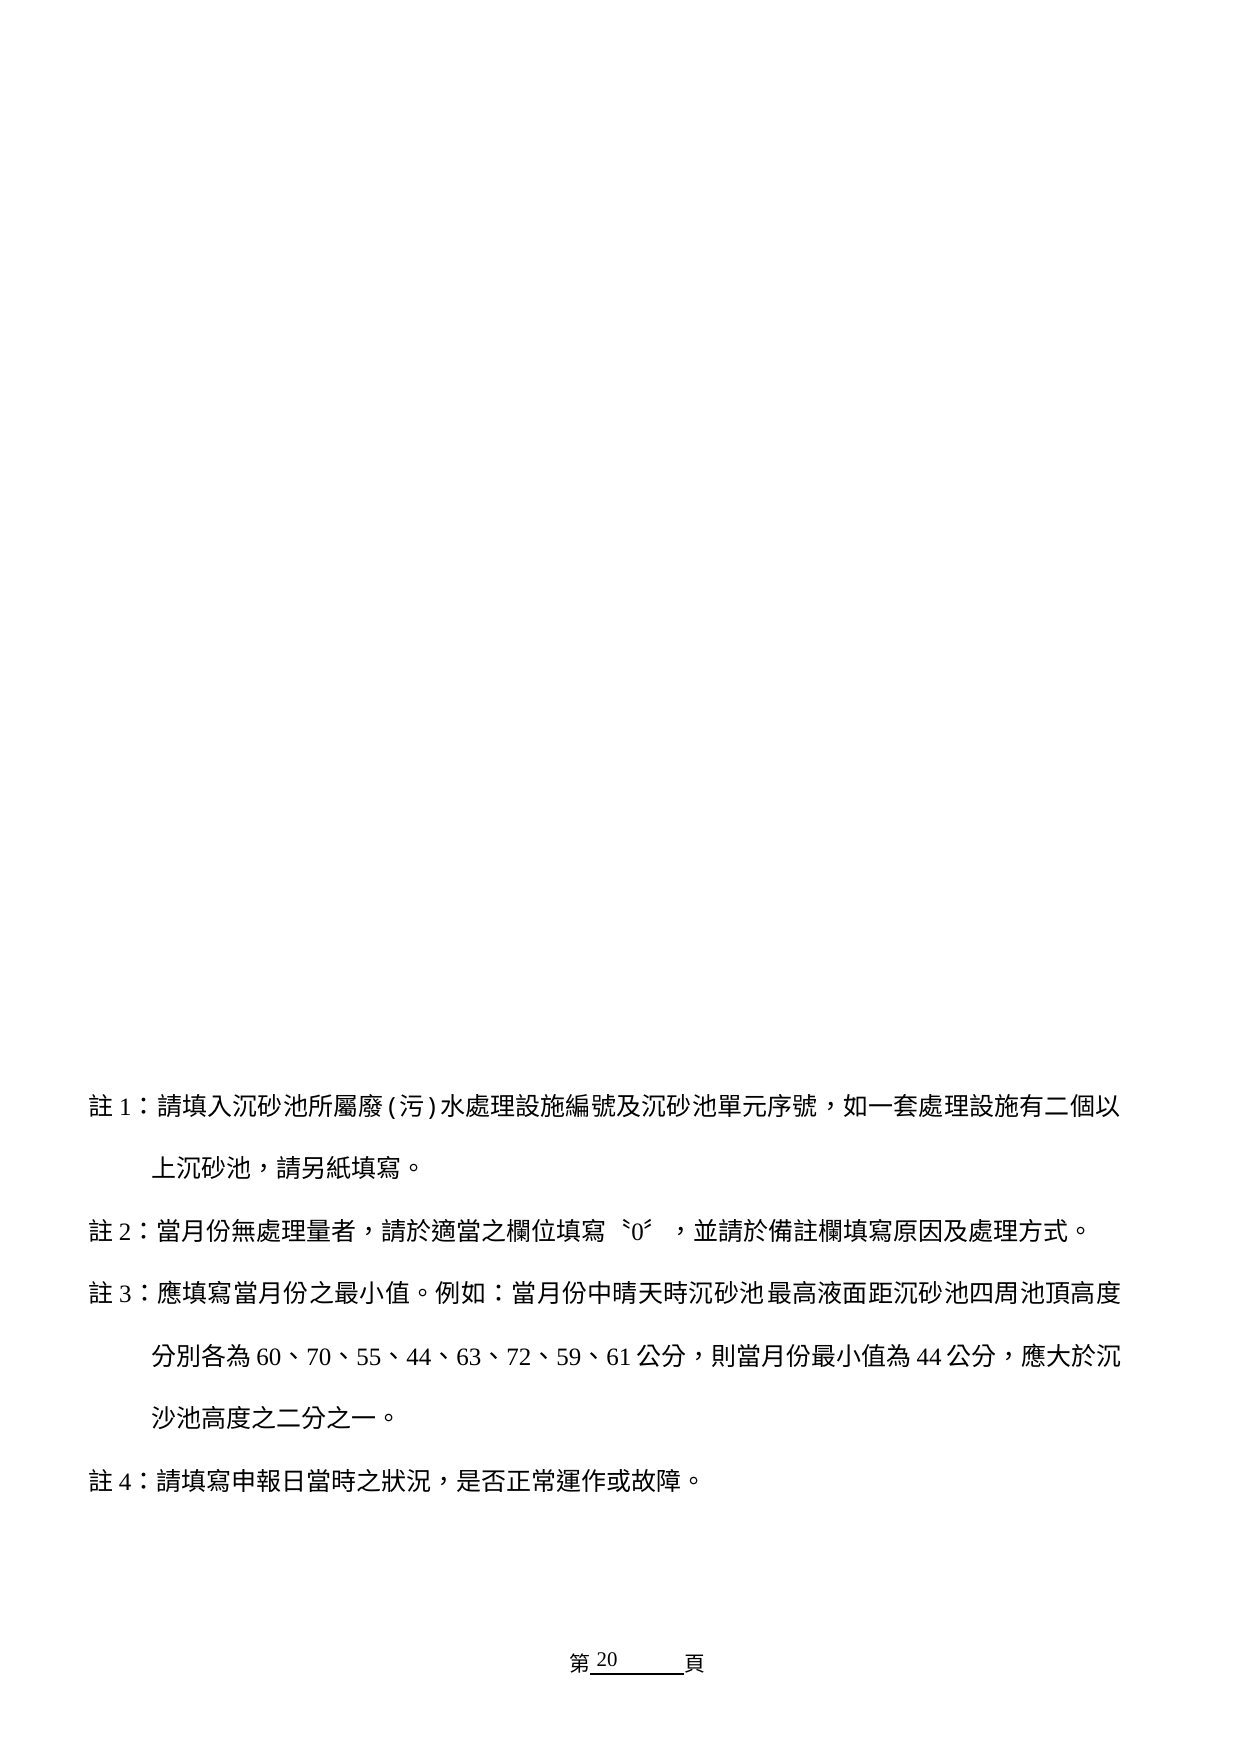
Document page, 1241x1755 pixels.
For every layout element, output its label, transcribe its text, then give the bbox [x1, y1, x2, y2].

table_cell [92, 118, 429, 369]
text 註1：請填入沉砂池所屬廢(污)水處理設施編號及沉砂池單元序號，如一套處理設施有二個以上沉砂池，請另紙填寫。 [89, 1063, 1122, 1188]
table_cell [1129, 118, 1240, 369]
table_cell [829, 118, 929, 369]
table_cell [729, 369, 829, 620]
table_cell [829, 369, 929, 620]
table_cell [92, 620, 429, 871]
table_cell [929, 118, 1029, 369]
table_cell [929, 871, 1029, 1059]
table_cell [929, 620, 1029, 871]
text 註4：請填寫申報日當時之狀況，是否正常運作或故障。 [89, 1438, 1125, 1500]
table_cell [429, 118, 529, 369]
table_cell [1029, 369, 1129, 620]
table_cell [1129, 620, 1240, 871]
table_cell [92, 871, 429, 1059]
table_cell [629, 118, 729, 369]
table_cell [629, 620, 729, 871]
table_cell [1029, 118, 1129, 369]
table_cell [1029, 620, 1129, 871]
text 註3：應填寫當月份之最小值。例如：當月份中晴天時沉砂池最高液面距沉砂池四周池頂高度分別各為60、70、55、44、63、72、59、61公分，則當月份最小值為44公分，應大於沉沙池高度之二分之一。 [89, 1250, 1122, 1438]
table_cell [1129, 369, 1240, 620]
table_cell [1129, 871, 1240, 1059]
table_cell [429, 620, 529, 871]
table_cell [1029, 871, 1129, 1059]
table_cell [429, 369, 529, 620]
table_cell [529, 620, 629, 871]
table_cell [729, 118, 829, 369]
table_cell [729, 620, 829, 871]
table_cell [929, 369, 1029, 620]
table_cell [529, 871, 629, 1059]
table_cell [829, 871, 929, 1059]
text 註2：當月份無處理量者，請於適當之欄位填寫〝0〞，並請於備註欄填寫原因及處理方式。 [89, 1188, 1125, 1250]
table_cell [529, 118, 629, 369]
table_cell [629, 369, 729, 620]
table_cell [829, 620, 929, 871]
table_cell [729, 871, 829, 1059]
table_cell [629, 871, 729, 1059]
table_cell [429, 871, 529, 1059]
table_cell [529, 369, 629, 620]
table_cell [92, 369, 429, 620]
